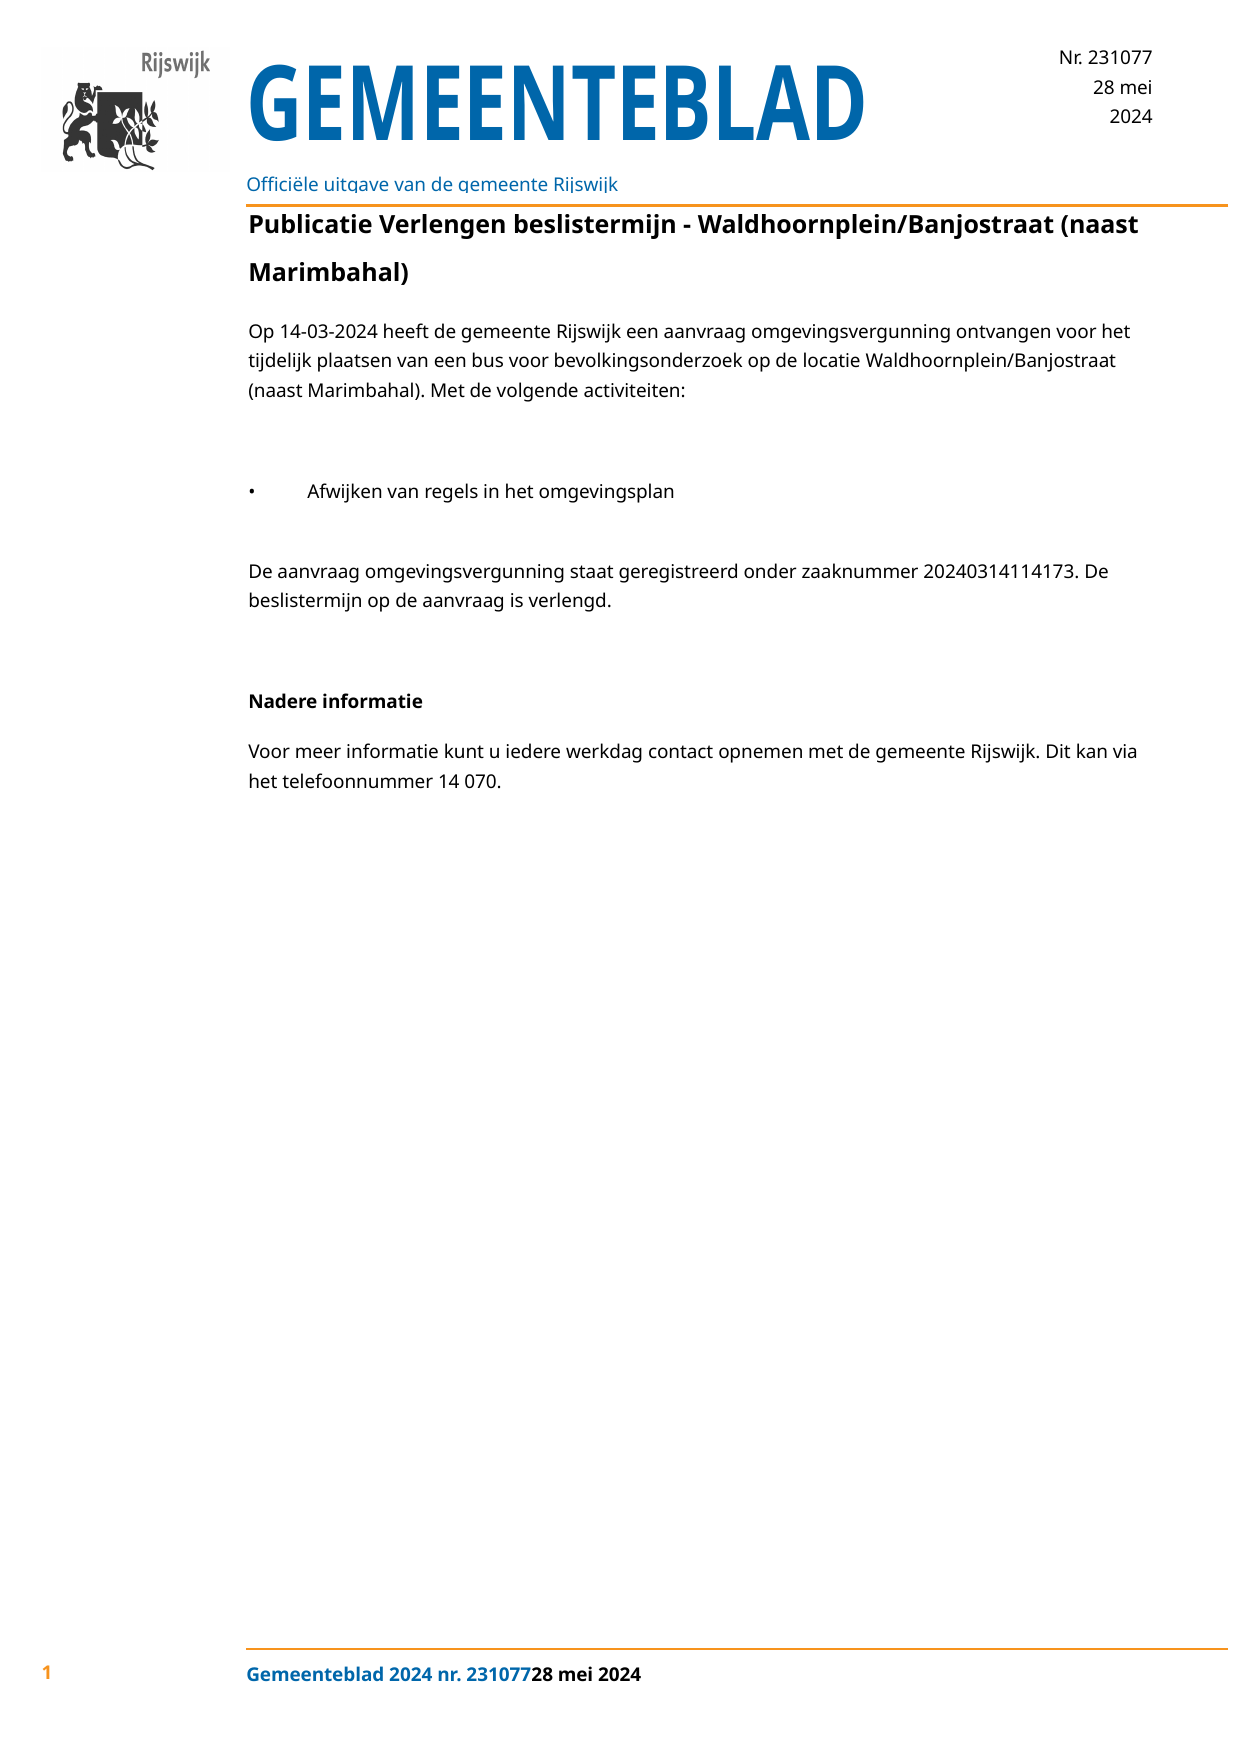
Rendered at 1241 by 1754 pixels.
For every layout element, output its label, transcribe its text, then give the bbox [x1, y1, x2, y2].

text Voor meer informatie kunt u iedere werkdag contact opnemen met de gemeente Rijswijk. Dit kan via het telefoonnummer 14 070. [248, 739, 1152, 794]
text Op 14-03-2024 heeft de gemeente Rijswijk een aanvraag omgevingsvergunning ontvangen voor het tijdelijk plaatsen van een bus voor bevolkingsonderzoek op de locatie Waldhoornplein/Banjostraat (naast Marimbahal). Met de volgende activiteiten: [248, 318, 1152, 403]
picture [41, 47, 231, 172]
text De aanvraag omgevingsvergunning staat geregistreerd onder zaaknummer 20240314114173. De beslistermijn op de aanvraag is verlengd. [248, 558, 1152, 613]
text Publicatie Verlengen beslistermijn - Waldhoornplein/Banjostraat (naast Marimbahal) [248, 207, 1152, 288]
list Afwijken van regels in het omgevingsplan [248, 478, 1152, 504]
text Nadere informatie [248, 688, 1152, 714]
